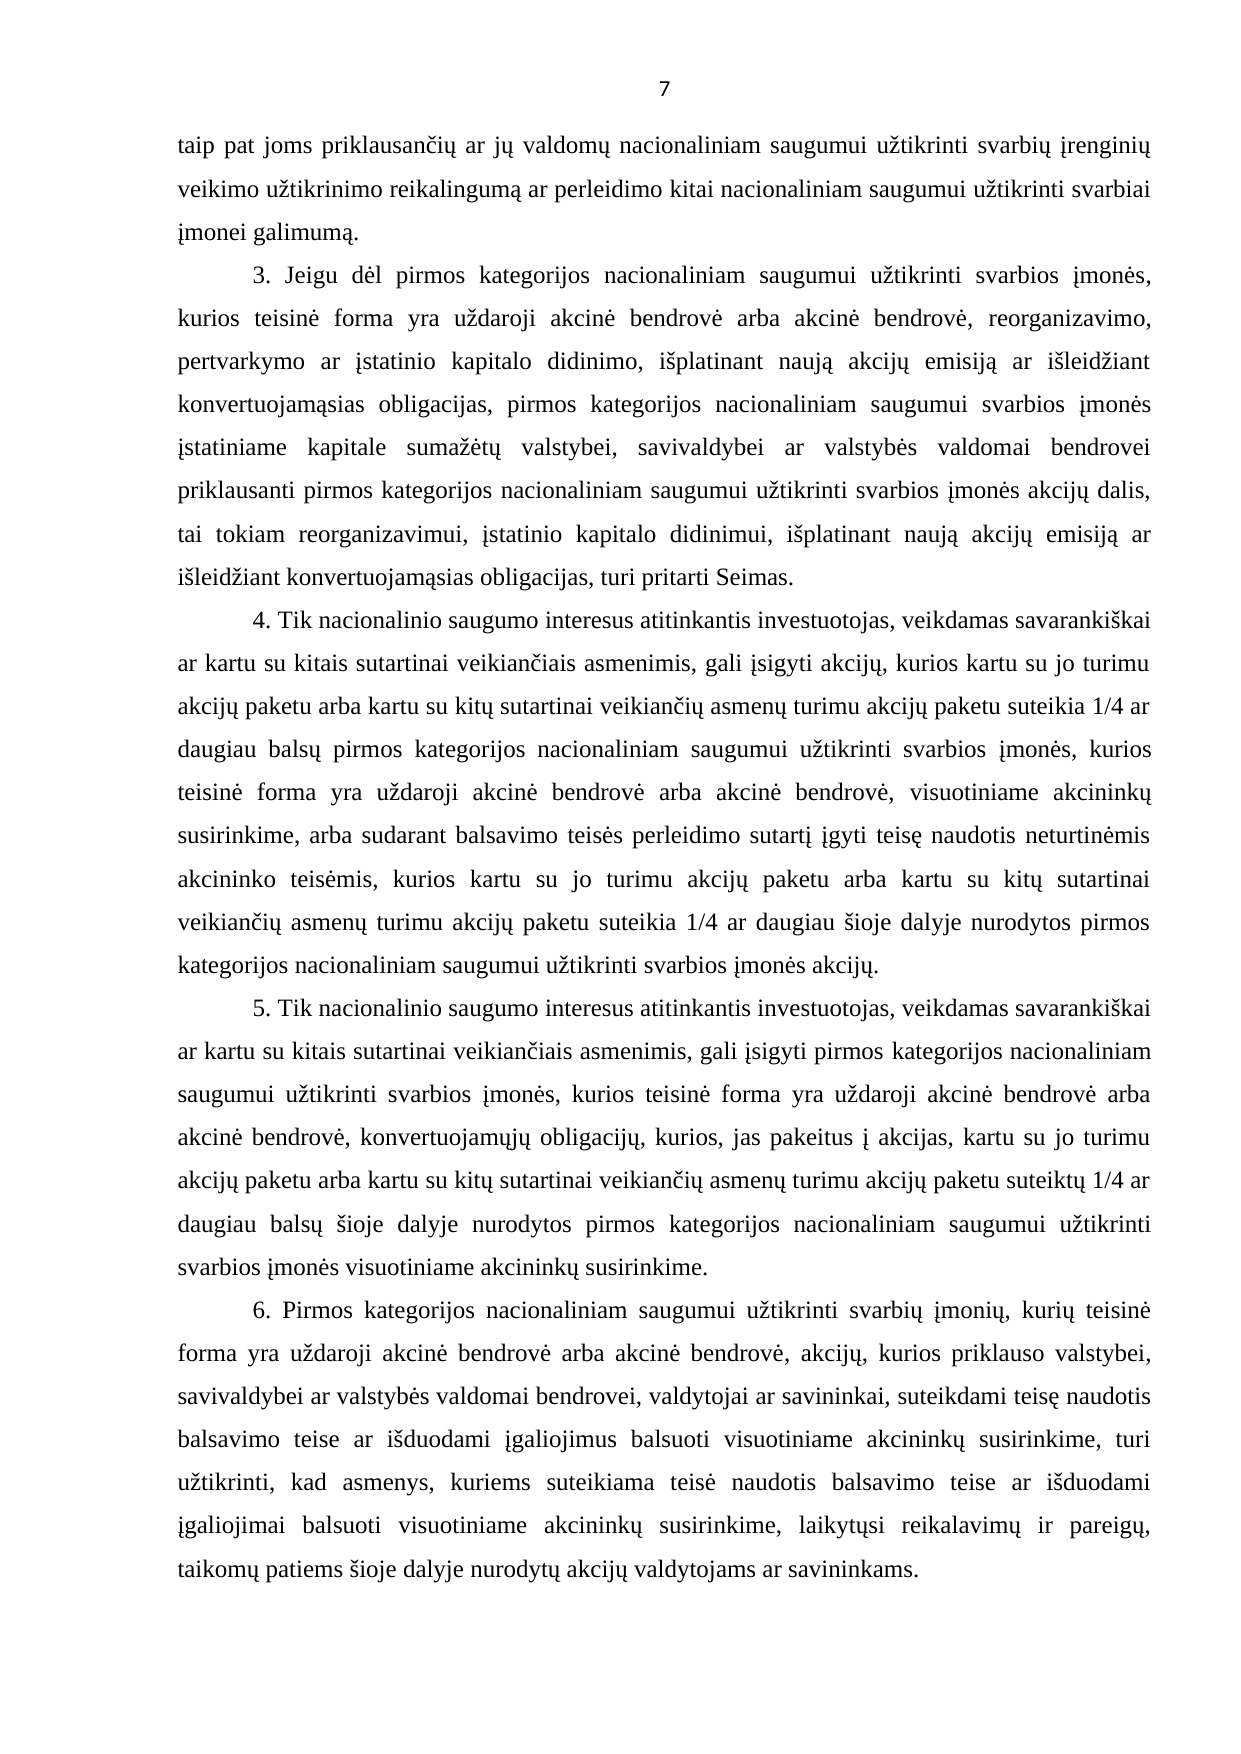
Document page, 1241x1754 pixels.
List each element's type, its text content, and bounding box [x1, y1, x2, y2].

text 5. Tik nacionalinio saugumo interesus atitinkantis investuotojas, veikdamas savarankiškai ar kartu su kitais sutartinai veikiančiais asmenimis, gali įsigyti pirmos kategorijos nacionaliniam saugumui užtikrinti svarbios įmonės, kurios teisinė forma yra uždaroji akcinė bendrovė arba akcinė bendrovė, konvertuojamųjų obligacijų, kurios, jas pakeitus į akcijas, kartu su jo turimu akcijų paketu arba kartu su kitų sutartinai veikiančių asmenų turimu akcijų paketu suteiktų 1/4 ar daugiau balsų šioje dalyje nurodytos pirmos kategorijos nacionaliniam saugumui užtikrinti svarbios įmonės visuotiniame akcininkų susirinkime. [177, 993, 1152, 1281]
text 6. Pirmos kategorijos nacionaliniam saugumui užtikrinti svarbių įmonių, kurių teisinė forma yra uždaroji akcinė bendrovė arba akcinė bendrovė, akcijų, kurios priklauso valstybei, savivaldybei ar valstybės valdomai bendrovei, valdytojai ar savininkai, suteikdami teisę naudotis balsavimo teise ar išduodami įgaliojimus balsuoti visuotiniame akcininkų susirinkime, turi užtikrinti, kad asmenys, kuriems suteikiama teisė naudotis balsavimo teise ar išduodami įgaliojimai balsuoti visuotiniame akcininkų susirinkime, laikytųsi reikalavimų ir pareigų, taikomų patiems šioje dalyje nurodytų akcijų valdytojams ar savininkams. [177, 1295, 1152, 1582]
text 3. Jeigu dėl pirmos kategorijos nacionaliniam saugumui užtikrinti svarbios įmonės, kurios teisinė forma yra uždaroji akcinė bendrovė arba akcinė bendrovė, reorganizavimo, pertvarkymo ar įstatinio kapitalo didinimo, išplatinant naują akcijų emisiją ar išleidžiant konvertuojamąsias obligacijas, pirmos kategorijos nacionaliniam saugumui svarbios įmonės įstatiniame kapitale sumažėtų valstybei, savivaldybei ar valstybės valdomai bendrovei priklausanti pirmos kategorijos nacionaliniam saugumui užtikrinti svarbios įmonės akcijų dalis, tai tokiam reorganizavimui, įstatinio kapitalo didinimui, išplatinant naują akcijų emisiją ar išleidžiant konvertuojamąsias obligacijas, turi pritarti Seimas. [177, 260, 1152, 591]
text 4. Tik nacionalinio saugumo interesus atitinkantis investuotojas, veikdamas savarankiškai ar kartu su kitais sutartinai veikiančiais asmenimis, gali įsigyti akcijų, kurios kartu su jo turimu akcijų paketu arba kartu su kitų sutartinai veikiančių asmenų turimu akcijų paketu suteikia 1/4 ar daugiau balsų pirmos kategorijos nacionaliniam saugumui užtikrinti svarbios įmonės, kurios teisinė forma yra uždaroji akcinė bendrovė arba akcinė bendrovė, visuotiniame akcininkų susirinkime, arba sudarant balsavimo teisės perleidimo sutartį įgyti teisę naudotis neturtinėmis akcininko teisėmis, kurios kartu su jo turimu akcijų paketu arba kartu su kitų sutartinai veikiančių asmenų turimu akcijų paketu suteikia 1/4 ar daugiau šioje dalyje nurodytos pirmos kategorijos nacionaliniam saugumui užtikrinti svarbios įmonės akcijų. [177, 605, 1152, 979]
text taip pat joms priklausančių ar jų valdomų nacionaliniam saugumui užtikrinti svarbių įrenginių veikimo užtikrinimo reikalingumą ar perleidimo kitai nacionaliniam saugumui užtikrinti svarbiai įmonei galimumą. [177, 131, 1152, 246]
